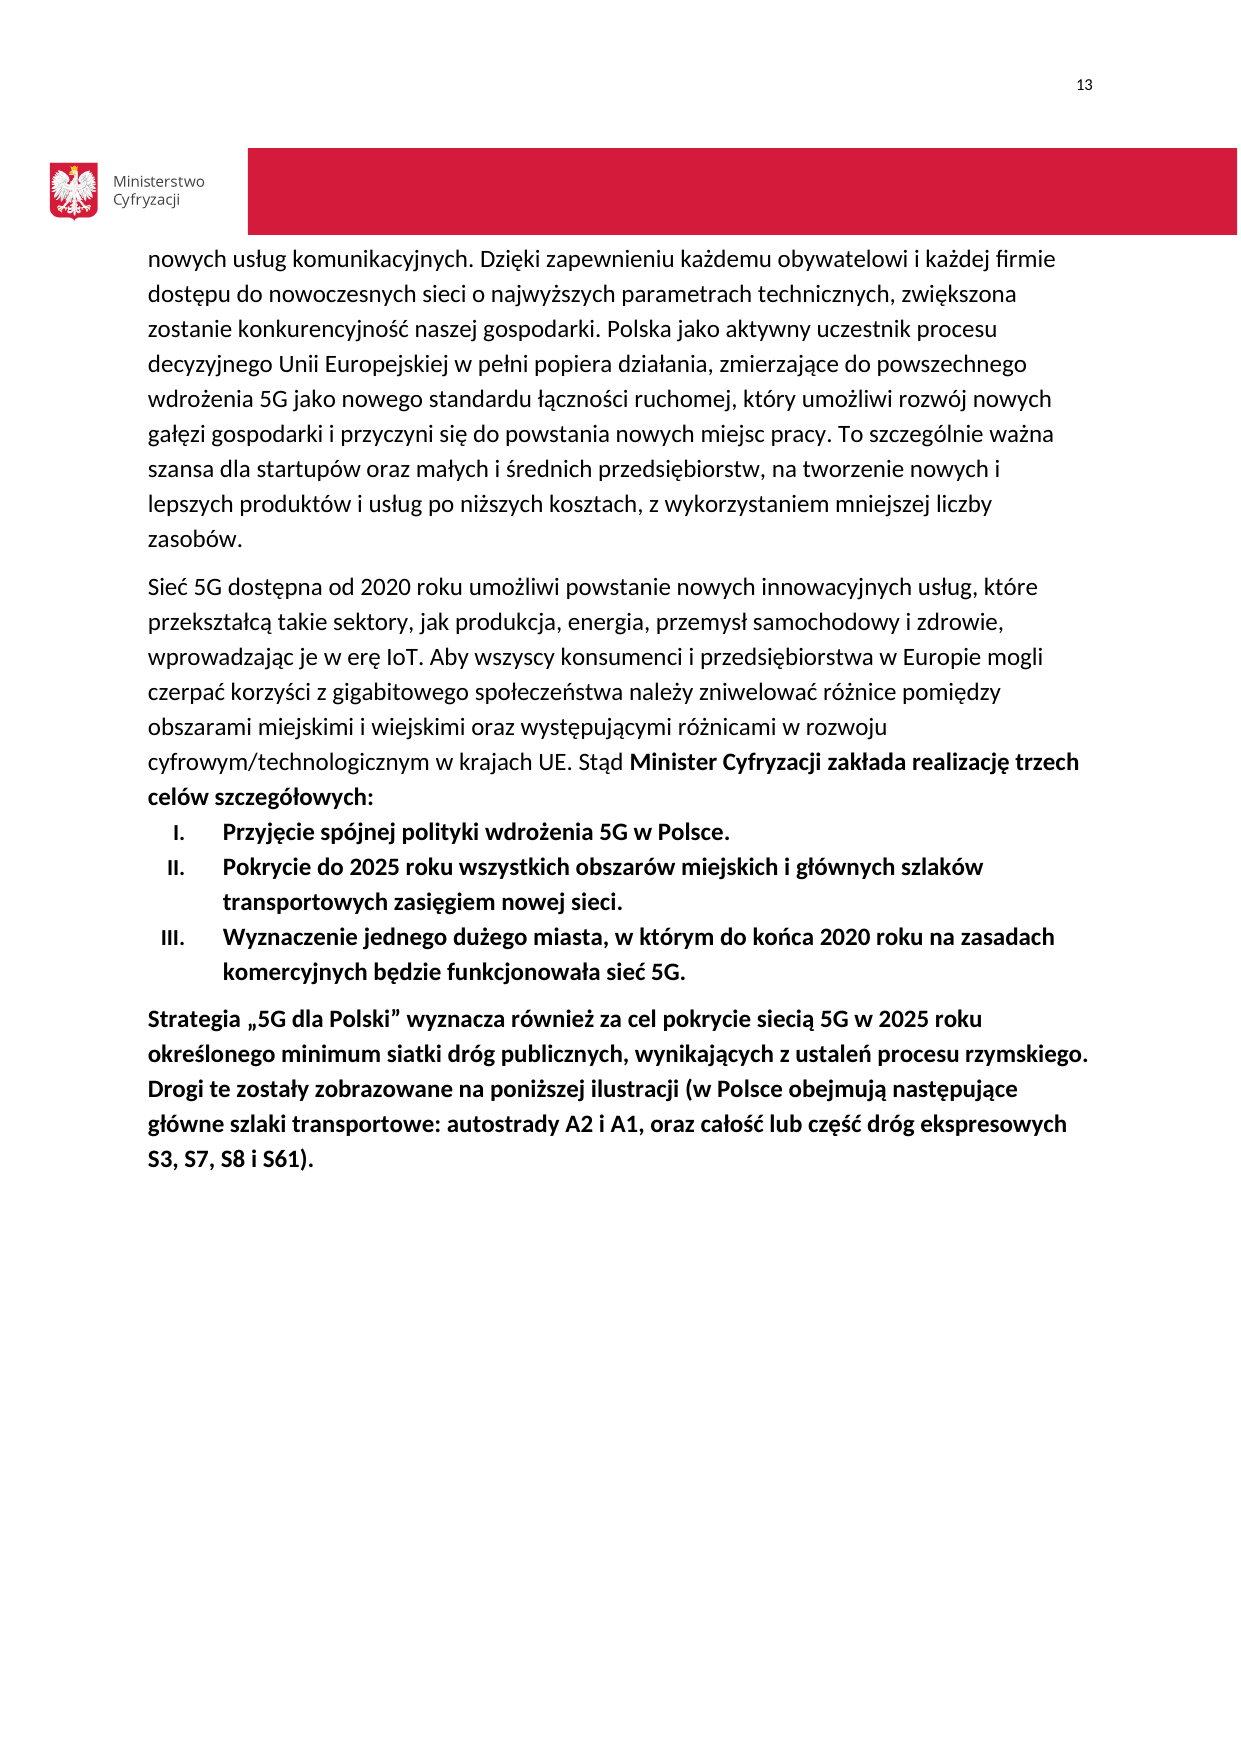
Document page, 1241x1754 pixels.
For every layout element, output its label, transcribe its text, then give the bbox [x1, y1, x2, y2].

list Wyznaczenie jednego dużego miasta, w którym do końca 2020 roku na zasadach komercyjnych będzie funkcjonowała sieć 5G. [185, 921, 1093, 987]
text Strategia „5G dla Polski” wyznacza również za cel pokrycie siecią 5G w 2025 roku określonego minimum siatki dróg publicznych, wynikających z ustaleń procesu rzymskiego. Drogi te zostały zobrazowane na poniższej ilustracji (w Polsce obejmują następujące główne szlaki transportowe: autostrady A2 i A1, oraz całość lub część dróg ekspresowych S3, S7, S8 i S61). [148, 1004, 1093, 1174]
text nowych usług komunikacyjnych. Dzięki zapewnieniu każdemu obywatelowi i każdej firmie dostępu do nowoczesnych sieci o najwyższych parametrach technicznych, zwiększona zostanie konkurencyjność naszej gospodarki. Polska jako aktywny uczestnik procesu decyzyjnego Unii Europejskiej w pełni popiera działania, zmierzające do powszechnego wdrożenia 5G jako nowego standardu łączności ruchomej, który umożliwi rozwój nowych gałęzi gospodarki i przyczyni się do powstania nowych miejsc pracy. To szczególnie ważna szansa dla startupów oraz małych i średnich przedsiębiorstw, na tworzenie nowych i lepszych produktów i usług po niższych kosztach, z wykorzystaniem mniejszej liczby zasobów. [148, 235, 1093, 554]
text Sieć 5G dostępna od 2020 roku umożliwi powstanie nowych innowacyjnych usług, które przekształcą takie sektory, jak produkcja, energia, przemysł samochodowy i zdrowie, wprowadzając je w erę IoT. Aby wszyscy konsumenci i przedsiębiorstwa w Europie mogli czerpać korzyści z gigabitowego społeczeństwa należy zniwelować różnice pomiędzy obszarami miejskimi i wiejskimi oraz występującymi różnicami w rozwoju cyfrowym/technologicznym w krajach UE. Stąd Minister Cyfryzacji zakłada realizację trzech celów szczegółowych: [148, 571, 1093, 812]
list Pokrycie do 2025 roku wszystkich obszarów miejskich i głównych szlaków transportowych zasięgiem nowej sieci. [185, 851, 1093, 917]
list Przyjęcie spójnej polityki wdrożenia 5G w Polsce. [185, 816, 1093, 847]
